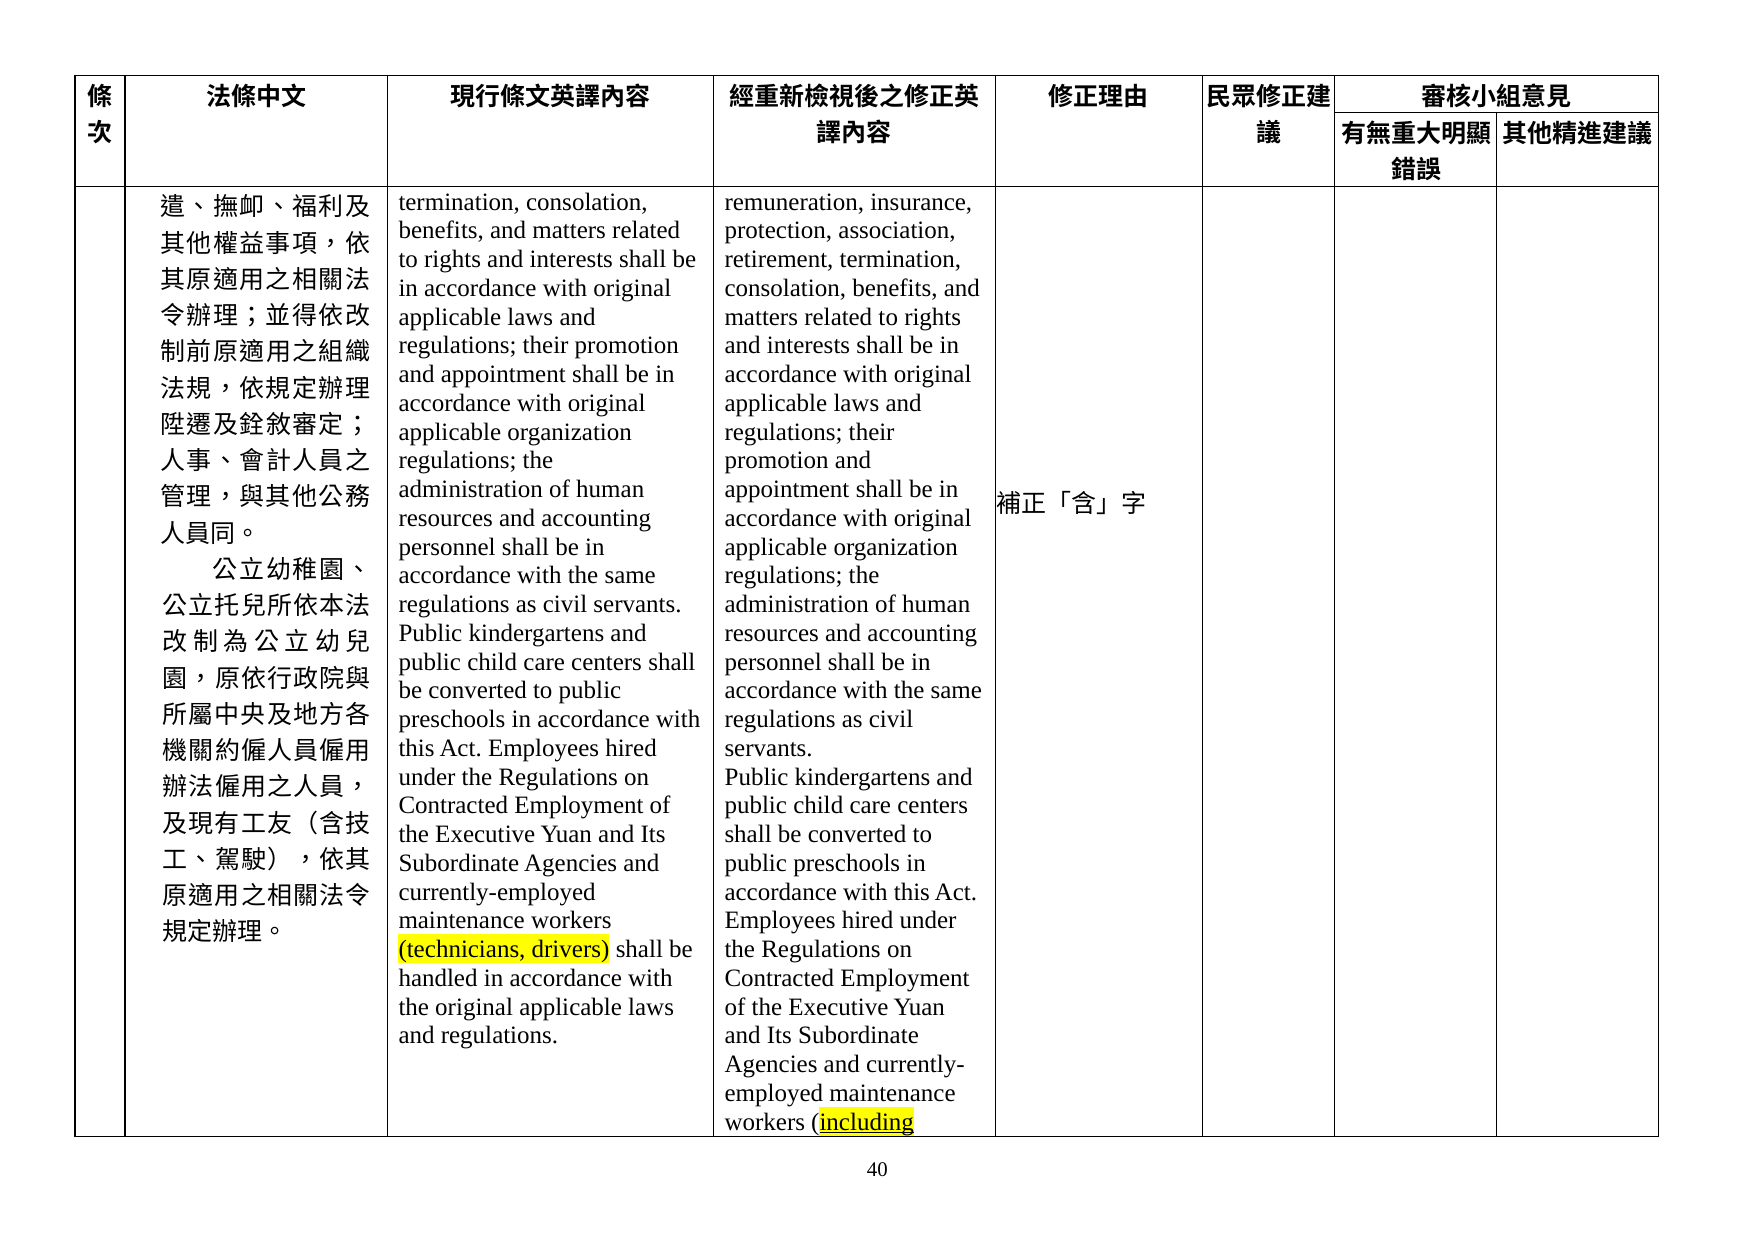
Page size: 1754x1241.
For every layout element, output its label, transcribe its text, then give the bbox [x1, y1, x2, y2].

table_cell [1335, 187, 1496, 1136]
table_header 審核小組意見 [1335, 76, 1658, 112]
table_header 修正理由 [996, 76, 1202, 186]
table_cell 遣、撫卹、福利及其他權益事項，依其原適用之相關法令辦理；並得依改制前原適用之組織法規，依規定辦理陞遷及銓敘審定；人事、會計人員之管理，與其他公務人員同。 公立幼稚園、公立托兒所依本法改制為公立幼兒園，原依行政院與所屬中央及地方各機關約僱人員僱用辦法僱用之人員，及現有工友（含技工、駕駛），依其原適用之相關法令規定辦理。 [126, 187, 387, 1136]
table_cell 補正「含」字 [996, 187, 1202, 1136]
table_header 民眾修正建議 [1203, 76, 1334, 186]
table_cell 有無重大明顯錯誤 [1335, 113, 1496, 186]
table_header 條次 [76, 76, 124, 186]
table_cell 其他精進建議 [1497, 113, 1658, 186]
table_cell [1497, 187, 1658, 1136]
table_header 經重新檢視後之修正英譯內容 [714, 76, 995, 186]
table_header 法條中文 [126, 76, 387, 186]
table_header 現行條文英譯內容 [388, 76, 713, 186]
table_cell [76, 187, 124, 1136]
table_cell termination, consolation, benefits, and matters related to rights and interests shall be in accordance with original applicable laws and regulations; their promotion and appointment shall be in accordance with original applicable organization regulations; the administration of human resources and accounting personnel shall be in accordance with the same regulations as civil servants. Public kindergartens and public child care centers shall be converted to public preschools in accordance with this Act. Employees hired under the Regulations on Contracted Employment of the Executive Yuan and Its Subordinate Agencies and currently-employed maintenance workers (technicians, drivers) shall be handled in accordance with the original applicable laws and regulations. [388, 187, 713, 1136]
table_cell [1203, 187, 1334, 1136]
table_cell remuneration, insurance, protection, association, retirement, termination, consolation, benefits, and matters related to rights and interests shall be in accordance with original applicable laws and regulations; their promotion and appointment shall be in accordance with original applicable organization regulations; the administration of human resources and accounting personnel shall be in accordance with the same regulations as civil servants. Public kindergartens and public child care centers shall be converted to public preschools in accordance with this Act. Employees hired under the Regulations on Contracted Employment of the Executive Yuan and Its Subordinate Agencies and currently-employed maintenance workers (including [714, 187, 995, 1136]
